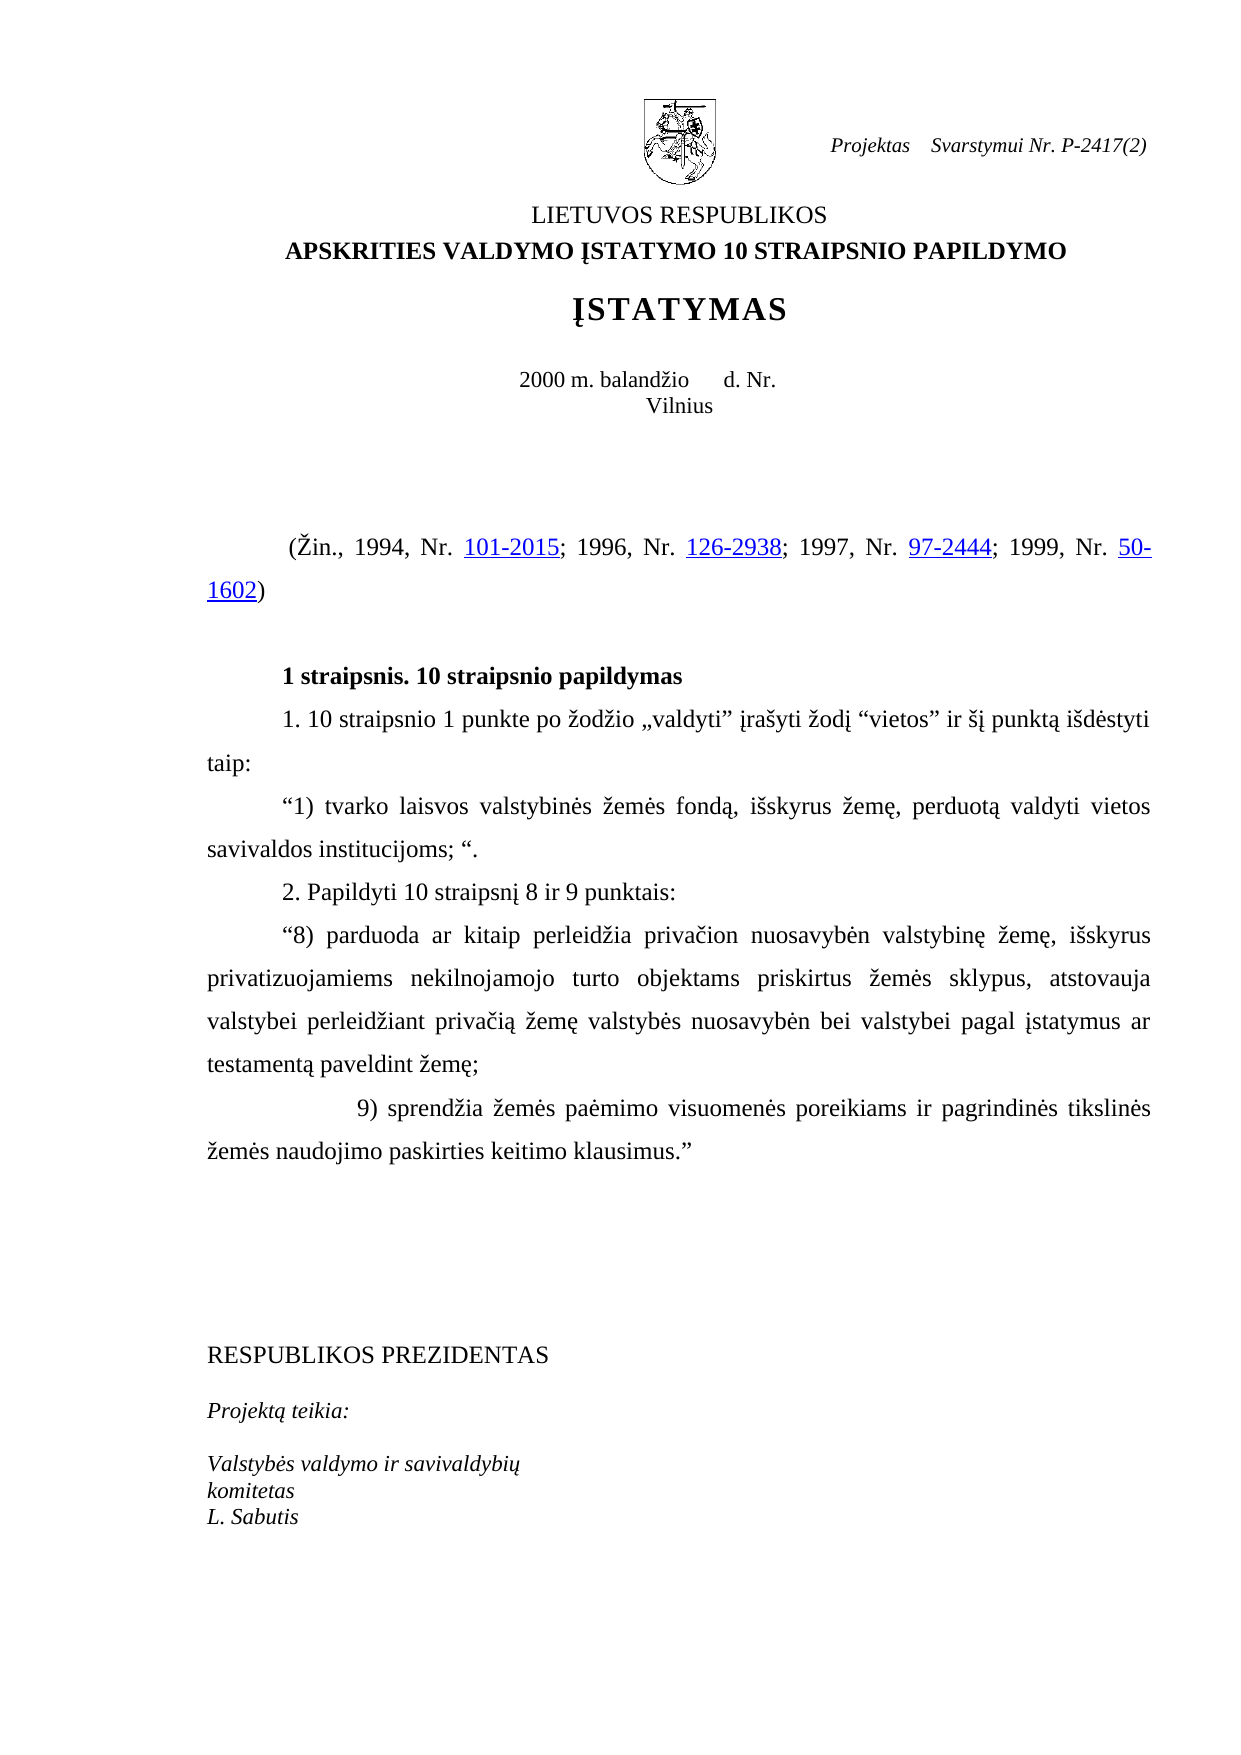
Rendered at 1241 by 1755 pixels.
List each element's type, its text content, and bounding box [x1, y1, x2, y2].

text 9) sprendžia žemės paėmimo visuomenės poreikiams ir pagrindinės tikslinės žemės naudojimo paskirties keitimo klausimus.” [207, 1093, 1152, 1164]
text Projektą teikia: Valstybės valdymo ir savivaldybių komitetas L. Sabutis [207, 1398, 1152, 1529]
text APSKRITIES VALDYMO ĮSTATYMO 10 STRAIPSNIO PAPILDYMO [207, 236, 1152, 265]
text 2. Papildyti 10 straipsnį 8 ir 9 punktais: [207, 877, 1152, 906]
text 2000 m. balandžio d. Nr. Vilnius [207, 366, 1152, 419]
text Projektas Svarstymui Nr. P-2417(2) [749, 133, 1149, 157]
text “8) parduoda ar kitaip perleidžia privačion nuosavybėn valstybinę žemę, išskyrus privatizuojamiems nekilnojamojo turto objektams priskirtus žemės sklypus, atstovauja valstybei perleidžiant privačią žemę valstybės nuosavybėn bei valstybei pagal įstatymus ar testamentą paveldint žemę; [207, 920, 1152, 1078]
text RESPUBLIKOS PREZIDENTAS [207, 1340, 1152, 1369]
text ĮSTATYMAS [207, 289, 1152, 328]
text 1 straipsnis. 10 straipsnio papildymas [207, 661, 1152, 690]
text (Žin., 1994, Nr. 101-2015; 1996, Nr. 126-2938; 1997, Nr. 97-2444; 1999, Nr. 50-1602) [207, 532, 1152, 604]
text “1) tvarko laisvos valstybinės žemės fondą, išskyrus žemę, perduotą valdyti vietos savivaldos institucijoms; “. [207, 791, 1152, 863]
text LIETUVOS RESPUBLIKOS [207, 90, 1152, 229]
text 1. 10 straipsnio 1 punkte po žodžio „valdyti” įrašyti žodį “vietos” ir šį punktą išdėstyti taip: [207, 704, 1152, 776]
